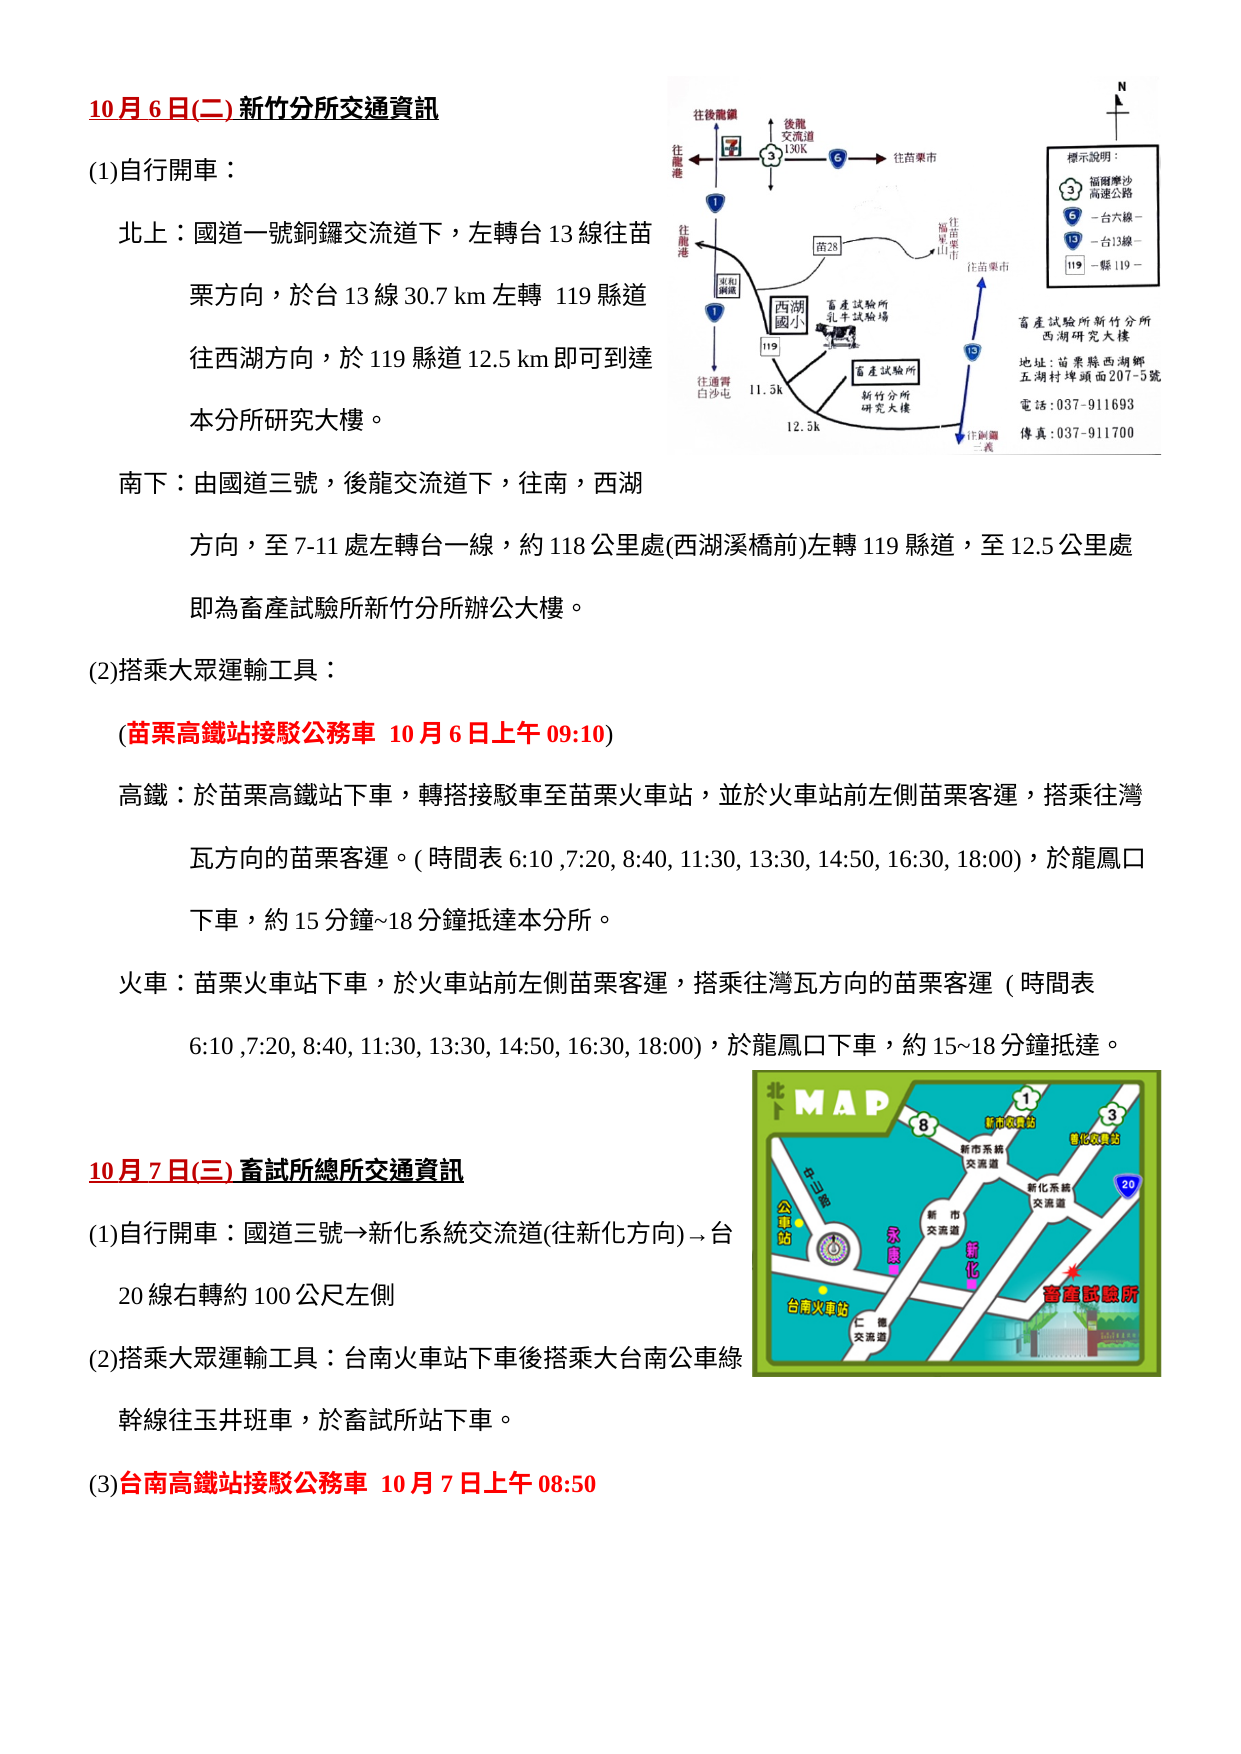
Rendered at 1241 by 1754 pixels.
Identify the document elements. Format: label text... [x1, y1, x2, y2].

text 高鐵：於苗栗高鐵站下車，轉搭接駁車至苗栗火車站，並於火車站前左側苗栗客運，搭乘往灣瓦方向的苗栗客運。( 時間表6:10 ,7:20, 8:40, 11:30, 13:30, 14:50, 16:30, 18:00)，於龍鳳口下車，約15分鐘~18分鐘抵達本分所。 [118, 752, 1152, 939]
text 10月6日(二) 新竹分所交通資訊 [89, 64, 1152, 127]
text 10月7日(三) 畜試所總所交通資訊 [89, 1127, 752, 1189]
text (2)搭乘大眾運輸工具：台南火車站下車後搭乘大台南公車綠幹線往玉井班車，於畜試所站下車。 [89, 1314, 1152, 1439]
text 南下：由國道三號，後龍交流道下，往南，西湖方向，至7-11處左轉台一線，約118公里處(西湖溪橋前)左轉119 縣道，至12.5公里處即為畜產試驗所新竹分所辦公大樓。 [118, 439, 1152, 627]
text 北上：國道一號銅鑼交流道下，左轉台13線往苗栗方向，於台13線30.7 km 左轉 119 縣道往西湖方向，於119 縣道12.5 km即可到達本分所研究大樓。 [118, 189, 667, 439]
text (3)台南高鐵站接駁公務車 10月7日上午08:50 [89, 1439, 1152, 1502]
text (苗栗高鐵站接駁公務車 10月6日上午09:10) [118, 689, 1152, 752]
text (2)搭乘大眾運輸工具： [89, 627, 1152, 689]
text (1)自行開車： [89, 127, 667, 189]
text 火車：苗栗火車站下車，於火車站前左側苗栗客運，搭乘往灣瓦方向的苗栗客運 ( 時間表6:10 ,7:20, 8:40, 11:30, 13:30, 14:50, 16:30, 18:00)，於龍鳳口下車，約15~18分鐘抵達。 [118, 939, 1152, 1064]
text (1)自行開車：國道三號→新化系統交流道(往新化方向)→台20線右轉約100公尺左側 [89, 1189, 752, 1314]
